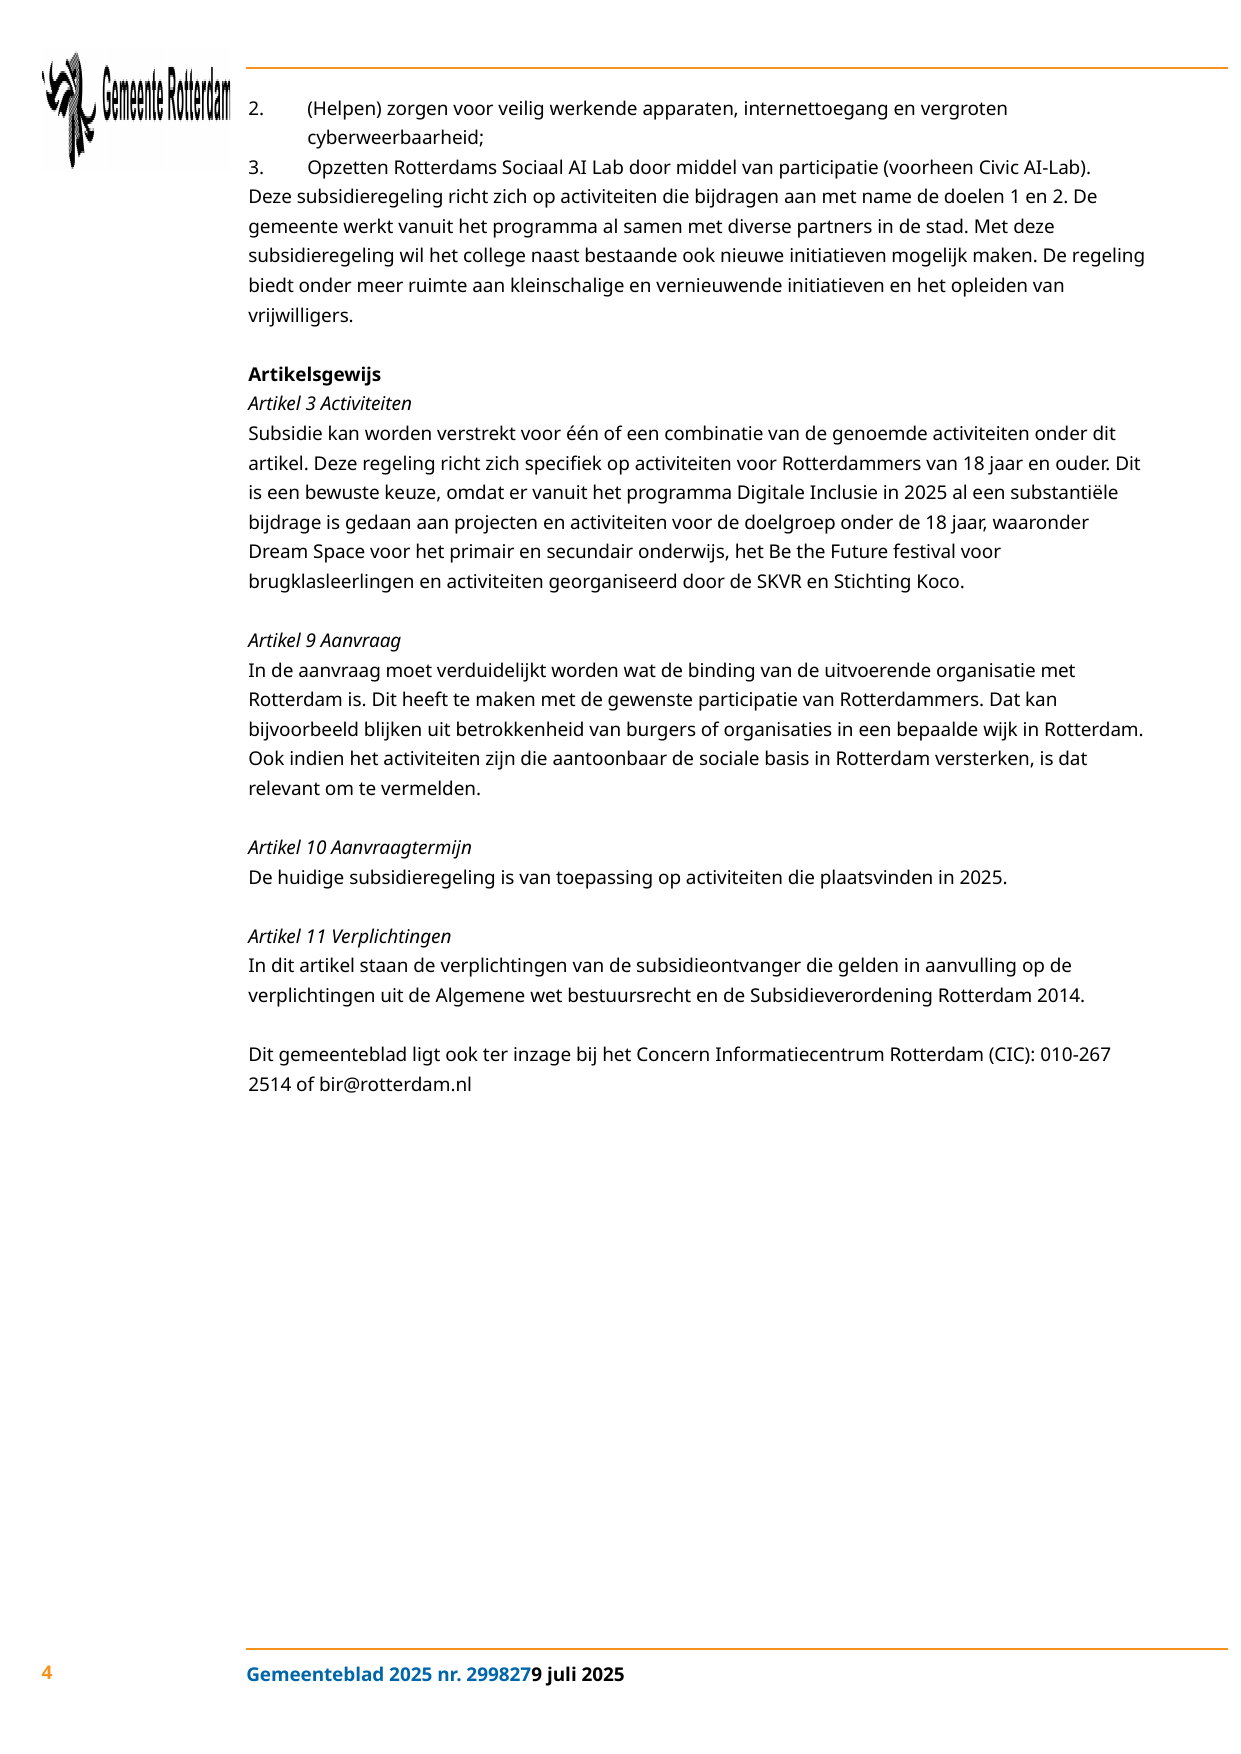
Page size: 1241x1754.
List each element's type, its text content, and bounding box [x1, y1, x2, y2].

text Artikel 3 Activiteiten [248, 391, 1152, 416]
text Artikel 10 Aanvraagtermijn [248, 834, 1152, 860]
text Artikel 11 Verplichtingen [248, 923, 1152, 949]
list (Helpen) zorgen voor veilig werkende apparaten, internettoegang en vergroten cyberweerbaarheid; [248, 95, 1152, 150]
text Subsidie kan worden verstrekt voor één of een combinatie van de genoemde activiteiten onder dit artikel. Deze regeling richt zich specifiek op activiteiten voor Rotterdammers van 18 jaar en ouder. Dit is een bewuste keuze, omdat er vanuit het programma Digitale Inclusie in 2025 al een substantiële bijdrage is gedaan aan projecten en activiteiten voor de doelgroep onder de 18 jaar, waaronder Dream Space voor het primair en secundair onderwijs, het Be the Future festival voor brugklasleerlingen en activiteiten georganiseerd door de SKVR en Stichting Koco. [248, 420, 1152, 594]
list Opzetten Rotterdams Sociaal AI Lab door middel van participatie (voorheen Civic AI-Lab). [248, 154, 1152, 180]
text Artikel 9 Aanvraag [248, 627, 1152, 653]
text In dit artikel staan de verplichtingen van de subsidieontvanger die gelden in aanvulling op de verplichtingen uit de Algemene wet bestuursrecht en de Subsidieverordening Rotterdam 2014. [248, 953, 1152, 1008]
picture [41, 47, 231, 172]
text Artikelsgewijs [248, 361, 1152, 387]
text Deze subsidieregeling richt zich op activiteiten die bijdragen aan met name de doelen 1 en 2. De gemeente werkt vanuit het programma al samen met diverse partners in de stad. Met deze subsidieregeling wil het college naast bestaande ook nieuwe initiatieven mogelijk maken. De regeling biedt onder meer ruimte aan kleinschalige en vernieuwende initiatieven en het opleiden van vrijwilligers. [248, 183, 1152, 328]
text Dit gemeenteblad ligt ook ter inzage bij het Concern Informatiecentrum Rotterdam (CIC): 010-267 2514 of bir@rotterdam.nl [248, 1041, 1152, 1097]
text De huidige subsidieregeling is van toepassing op activiteiten die plaatsvinden in 2025. [248, 864, 1152, 890]
text In de aanvraag moet verduidelijkt worden wat de binding van de uitvoerende organisatie met Rotterdam is. Dit heeft te maken met de gewenste participatie van Rotterdammers. Dat kan bijvoorbeeld blijken uit betrokkenheid van burgers of organisaties in een bepaalde wijk in Rotterdam. Ook indien het activiteiten zijn die aantoonbaar de sociale basis in Rotterdam versterken, is dat relevant om te vermelden. [248, 657, 1152, 801]
